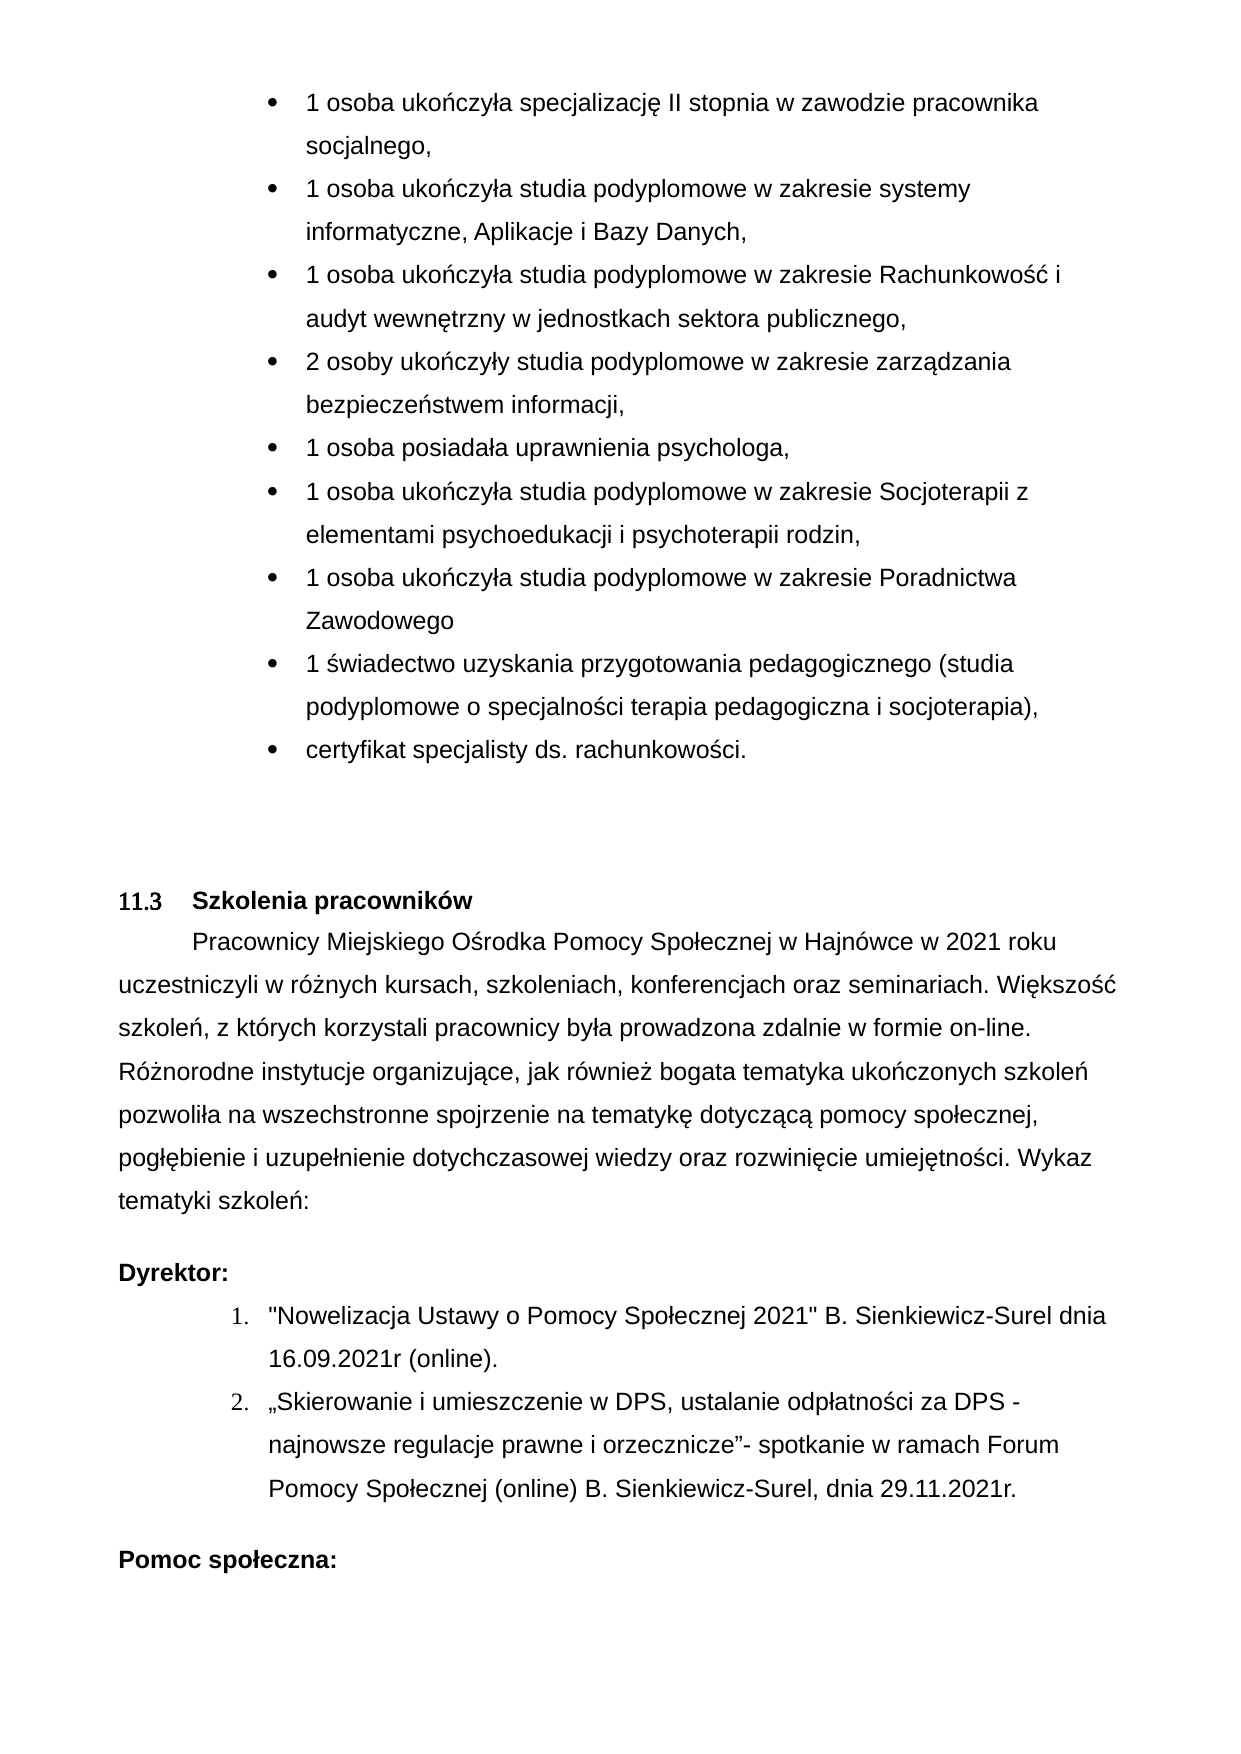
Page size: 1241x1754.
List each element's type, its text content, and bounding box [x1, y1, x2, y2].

list 1 osoba ukończyła specjalizację II stopnia w zawodzie pracownika socjalnego, [268, 88, 1122, 160]
list certyfikat specjalisty ds. rachunkowości. [268, 736, 1122, 764]
text Dyrektor: [118, 1258, 1122, 1287]
list 1 osoba ukończyła studia podyplomowe w zakresie Rachunkowość i audyt wewnętrzny w jednostkach sektora publicznego, [268, 261, 1122, 332]
list 1 osoba ukończyła studia podyplomowe w zakresie Socjoterapii z elementami psychoedukacji i psychoterapii rodzin, [268, 476, 1122, 548]
list 1 osoba ukończyła studia podyplomowe w zakresie systemy informatyczne, Aplikacje i Bazy Danych, [268, 174, 1122, 246]
list 1 świadectwo uzyskania przygotowania pedagogicznego (studia podyplomowe o specjalności terapia pedagogiczna i socjoterapia), [268, 649, 1122, 721]
list 2 osoby ukończyły studia podyplomowe w zakresie zarządzania bezpieczeństwem informacji, [268, 347, 1122, 419]
subtitle Szkolenia pracowników [118, 886, 1122, 915]
list 1 osoba posiadała uprawnienia psychologa, [268, 433, 1122, 462]
list "Nowelizacja Ustawy o Pomocy Społecznej 2021" B. Sienkiewicz-Surel dnia 16.09.2021r (online). [231, 1301, 1122, 1373]
text Pomoc społeczna: [118, 1546, 1122, 1574]
list 1 osoba ukończyła studia podyplomowe w zakresie Poradnictwa Zawodowego [268, 563, 1122, 635]
list „Skierowanie i umieszczenie w DPS, ustalanie odpłatności za DPS - najnowsze regulacje prawne i orzecznicze”- spotkanie w ramach Forum Pomocy Społecznej (online) B. Sienkiewicz-Surel, dnia 29.11.2021r. [231, 1387, 1122, 1502]
text Pracownicy Miejskiego Ośrodka Pomocy Społecznej w Hajnówce w 2021 roku uczestniczyli w różnych kursach, szkoleniach, konferencjach oraz seminariach. Większość szkoleń, z których korzystali pracownicy była prowadzona zdalnie w formie on-line. Różnorodne instytucje organizujące, jak również bogata tematyka ukończonych szkoleń pozwoliła na wszechstronne spojrzenie na tematykę dotyczącą pomocy społecznej, pogłębienie i uzupełnienie dotychczasowej wiedzy oraz rozwinięcie umiejętności. Wykaz tematyki szkoleń: [118, 927, 1122, 1215]
